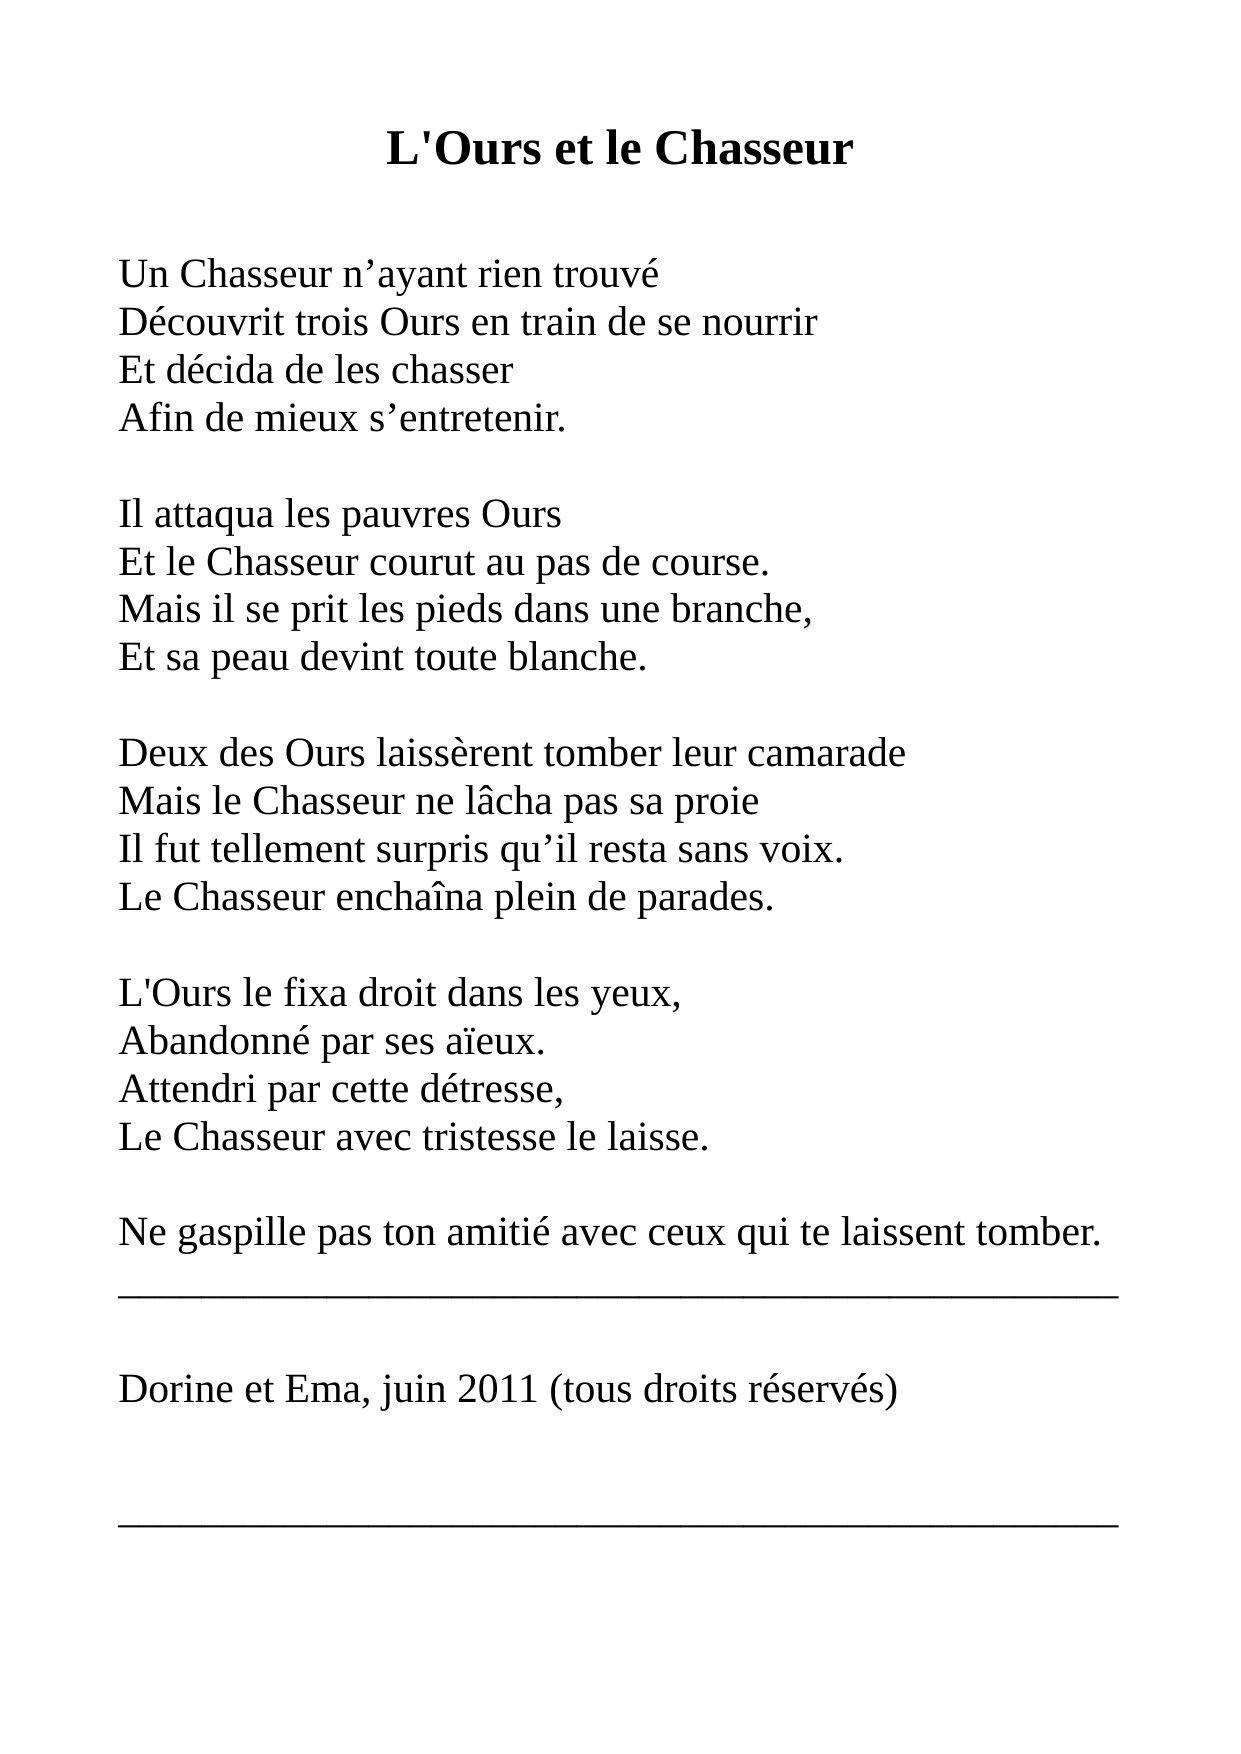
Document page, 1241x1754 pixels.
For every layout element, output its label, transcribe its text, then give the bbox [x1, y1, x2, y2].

text Un Chasseur n’ayant rien trouvé Découvrit trois Ours en train de se nourrir Et décida de les chasser Afin de mieux s’entretenir. Il attaqua les pauvres Ours Et le Chasseur courut au pas de course. Mais il se prit les pieds dans une branche, Et sa peau devint toute blanche. Deux des Ours laissèrent tomber leur camarade Mais le Chasseur ne lâcha pas sa proie Il fut tellement surpris qu’il resta sans voix. Le Chasseur enchaîna plein de parades. L'Ours le fixa droit dans les yeux, Abandonné par ses aïeux. Attendri par cette détresse, Le Chasseur avec tristesse le laisse. Ne gaspille pas ton amitié avec ceux qui te laissent tomber. ________________________________________________ [118, 248, 1122, 1303]
text ________________________________________________ [118, 1484, 1122, 1532]
text L'Ours et le Chasseur [118, 118, 1122, 176]
text Dorine et Ema, juin 2011 (tous droits réservés) [118, 1315, 1122, 1411]
